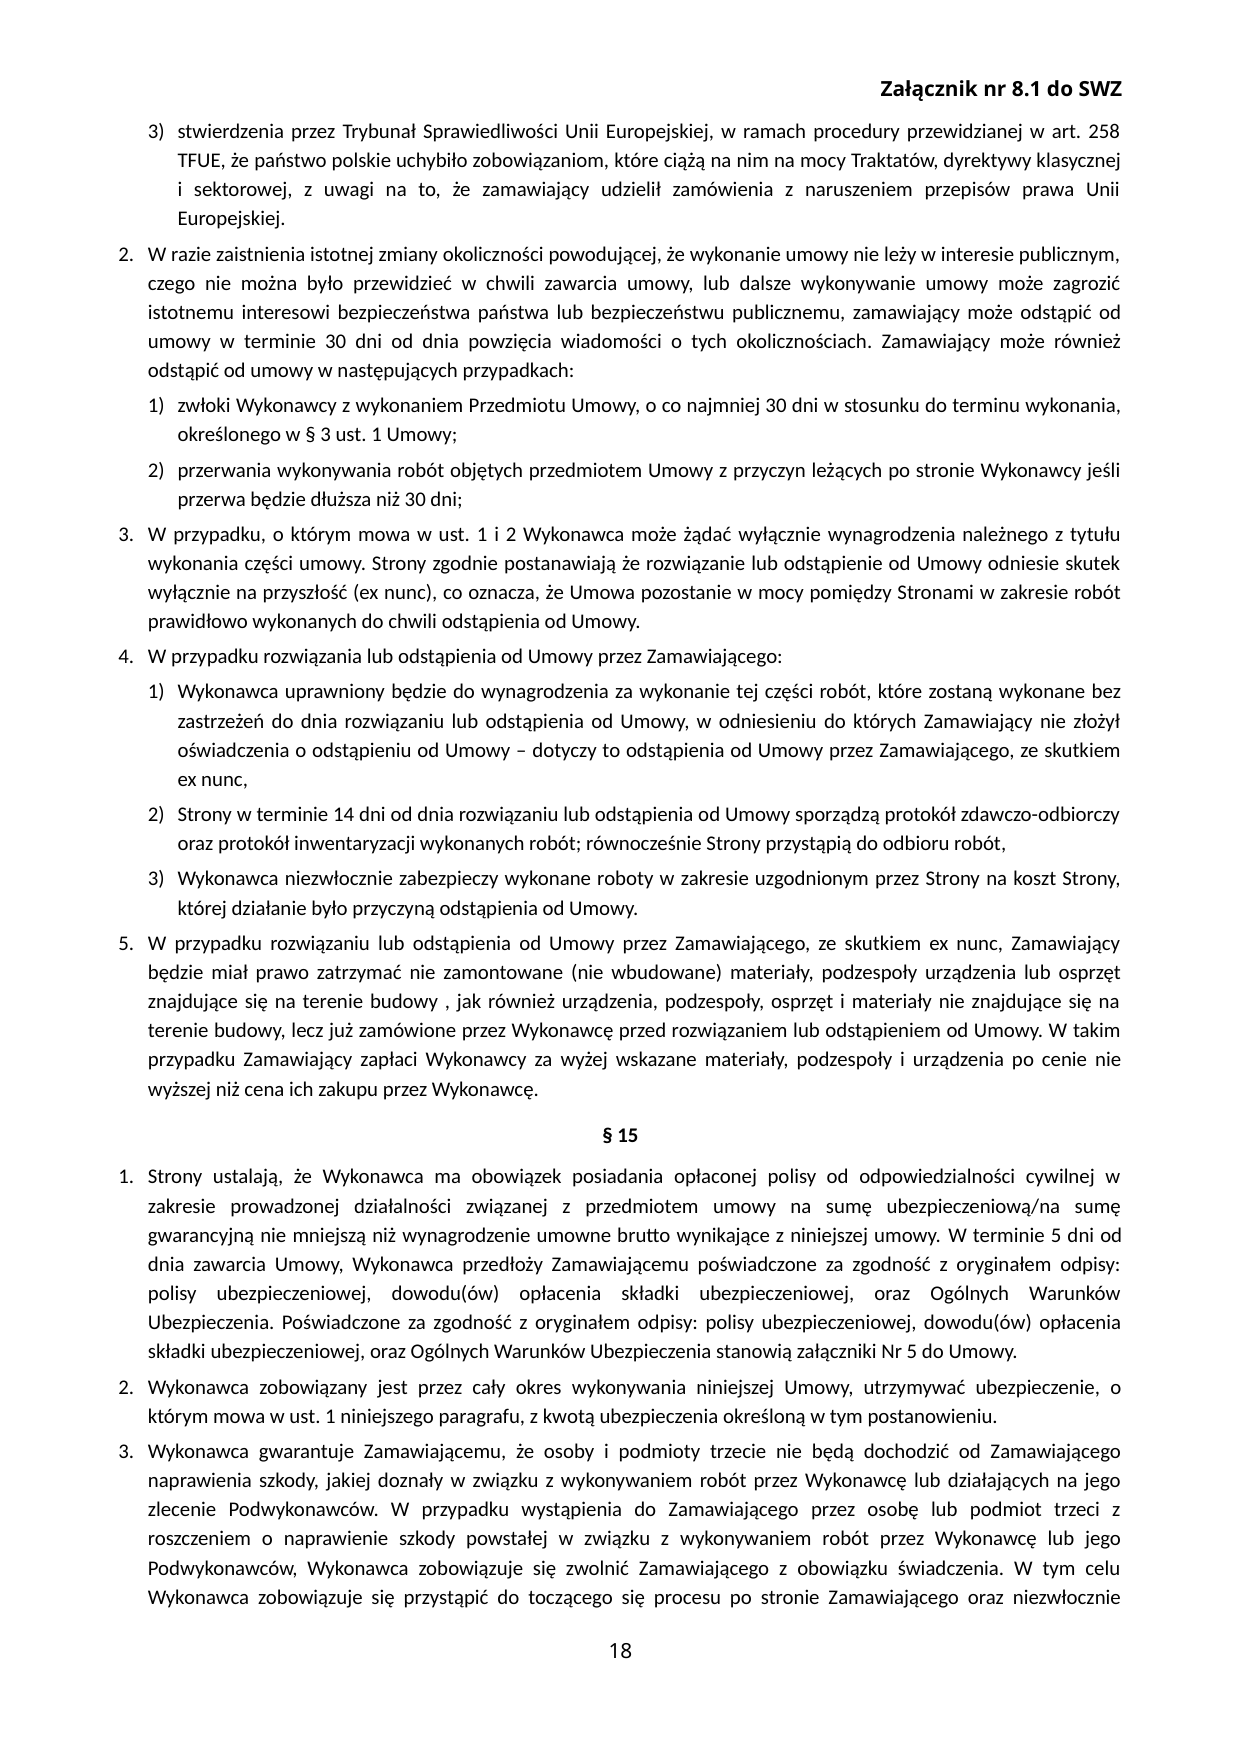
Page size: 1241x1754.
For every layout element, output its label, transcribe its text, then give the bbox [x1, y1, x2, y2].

list W przypadku rozwiązaniu lub odstąpienia od Umowy przez Zamawiającego, ze skutkiem ex nunc, Zamawiający będzie miał prawo zatrzymać nie zamontowane (nie wbudowane) materiały, podzespoły urządzenia lub osprzęt znajdujące się na terenie budowy , jak również urządzenia, podzespoły, osprzęt i materiały nie znajdujące się na terenie budowy, lecz już zamówione przez Wykonawcę przed rozwiązaniem lub odstąpieniem od Umowy. W takim przypadku Zamawiający zapłaci Wykonawcy za wyżej wskazane materiały, podzespoły i urządzenia po cenie nie wyższej niż cena ich zakupu przez Wykonawcę. [118, 930, 1122, 1101]
list Strony w terminie 14 dni od dnia rozwiązaniu lub odstąpienia od Umowy sporządzą protokół zdawczo-odbiorczy oraz protokół inwentaryzacji wykonanych robót; równocześnie Strony przystąpią do odbioru robót, [148, 801, 1122, 856]
list W przypadku rozwiązania lub odstąpienia od Umowy przez Zamawiającego: [118, 644, 1122, 669]
list Strony ustalają, że Wykonawca ma obowiązek posiadania opłaconej polisy od odpowiedzialności cywilnej w zakresie prowadzonej działalności związanej z przedmiotem umowy na sumę ubezpieczeniową/na sumę gwarancyjną nie mniejszą niż wynagrodzenie umowne brutto wynikające z niniejszej umowy. W terminie 5 dni od dnia zawarcia Umowy, Wykonawca przedłoży Zamawiającemu poświadczone za zgodność z oryginałem odpisy: polisy ubezpieczeniowej, dowodu(ów) opłacenia składki ubezpieczeniowej, oraz Ogólnych Warunków Ubezpieczenia. Poświadczone za zgodność z oryginałem odpisy: polisy ubezpieczeniowej, dowodu(ów) opłacenia składki ubezpieczeniowej, oraz Ogólnych Warunków Ubezpieczenia stanowią załączniki Nr 5 do Umowy. [118, 1164, 1122, 1364]
list Wykonawca gwarantuje Zamawiającemu, że osoby i podmioty trzecie nie będą dochodzić od Zamawiającego naprawienia szkody, jakiej doznały w związku z wykonywaniem robót przez Wykonawcę lub działających na jego zlecenie Podwykonawców. W przypadku wystąpienia do Zamawiającego przez osobę lub podmiot trzeci z roszczeniem o naprawienie szkody powstałej w związku z wykonywaniem robót przez Wykonawcę lub jego Podwykonawców, Wykonawca zobowiązuje się zwolnić Zamawiającego z obowiązku świadczenia. W tym celu Wykonawca zobowiązuje się przystąpić do toczącego się procesu po stronie Zamawiającego oraz niezwłocznie [118, 1438, 1122, 1609]
list Wykonawca niezwłocznie zabezpieczy wykonane roboty w zakresie uzgodnionym przez Strony na koszt Strony, której działanie było przyczyną odstąpienia od Umowy. [148, 866, 1122, 920]
list W razie zaistnienia istotnej zmiany okoliczności powodującej, że wykonanie umowy nie leży w interesie publicznym, czego nie można było przewidzieć w chwili zawarcia umowy, lub dalsze wykonywanie umowy może zagrozić istotnemu interesowi bezpieczeństwa państwa lub bezpieczeństwu publicznemu, zamawiający może odstąpić od umowy w terminie 30 dni od dnia powzięcia wiadomości o tych okolicznościach. Zamawiający może również odstąpić od umowy w następujących przypadkach: [118, 241, 1122, 383]
list stwierdzenia przez Trybunał Sprawiedliwości Unii Europejskiej, w ramach procedury przewidzianej w art. 258 TFUE, że państwo polskie uchybiło zobowiązaniom, które ciążą na nim na mocy Traktatów, dyrektywy klasycznej i sektorowej, z uwagi na to, że zamawiający udzielił zamówienia z naruszeniem przepisów prawa Unii Europejskiej. [148, 118, 1122, 231]
text § 15 [118, 1123, 1122, 1148]
list Wykonawca zobowiązany jest przez cały okres wykonywania niniejszej Umowy, utrzymywać ubezpieczenie, o którym mowa w ust. 1 niniejszego paragrafu, z kwotą ubezpieczenia określoną w tym postanowieniu. [118, 1374, 1122, 1428]
list Wykonawca uprawniony będzie do wynagrodzenia za wykonanie tej części robót, które zostaną wykonane bez zastrzeżeń do dnia rozwiązaniu lub odstąpienia od Umowy, w odniesieniu do których Zamawiający nie złożył oświadczenia o odstąpieniu od Umowy – dotyczy to odstąpienia od Umowy przez Zamawiającego, ze skutkiem ex nunc, [148, 679, 1122, 792]
list przerwania wykonywania robót objętych przedmiotem Umowy z przyczyn leżących po stronie Wykonawcy jeśli przerwa będzie dłuższa niż 30 dni; [148, 457, 1122, 511]
list zwłoki Wykonawcy z wykonaniem Przedmiotu Umowy, o co najmniej 30 dni w stosunku do terminu wykonania, określonego w § 3 ust. 1 Umowy; [148, 392, 1122, 447]
list W przypadku, o którym mowa w ust. 1 i 2 Wykonawca może żądać wyłącznie wynagrodzenia należnego z tytułu wykonania części umowy. Strony zgodnie postanawiają że rozwiązanie lub odstąpienie od Umowy odniesie skutek wyłącznie na przyszłość (ex nunc), co oznacza, że Umowa pozostanie w mocy pomiędzy Stronami w zakresie robót prawidłowo wykonanych do chwili odstąpienia od Umowy. [118, 521, 1122, 634]
